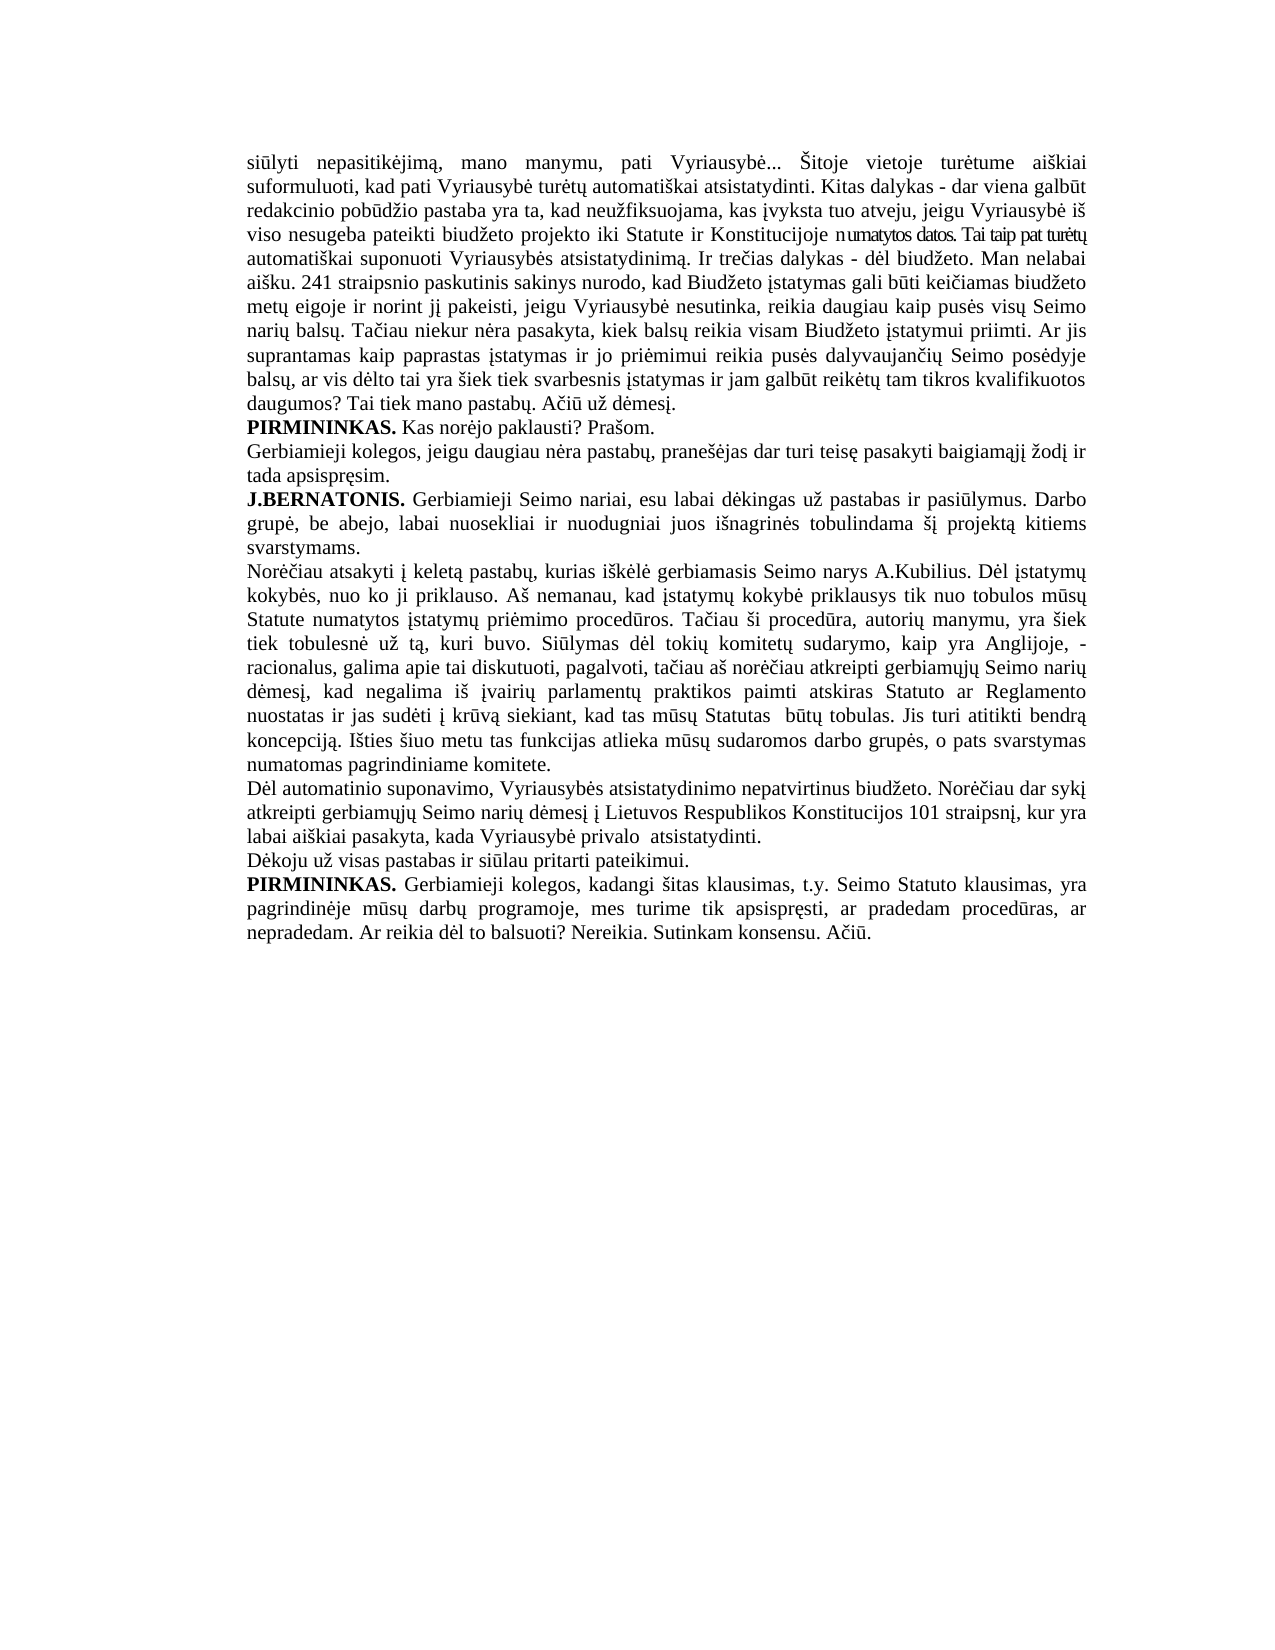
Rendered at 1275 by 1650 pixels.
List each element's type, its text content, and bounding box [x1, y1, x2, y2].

text PIRMININKAS. Gerbiamieji kolegos, kadangi šitas klausimas, t.y. Seimo Statuto klausimas, yra pagrindinėje mūsų darbų programoje, mes turime tik apsispręsti, ar pradedam procedūras, ar nepradedam. Ar reikia dėl to balsuoti? Nereikia. Sutinkam konsensu. Ačiū. [247, 872, 1087, 944]
text PIRMININKAS. Kas norėjo paklausti? Prašom. [247, 415, 1087, 439]
text siūlyti nepasitikėjimą, mano manymu, pati Vyriausybė... Šitoje vietoje turėtume aiškiai suformuluoti, kad pati Vyriausybė turėtų automatiškai atsistatydinti. Kitas dalykas - dar viena galbūt redakcinio pobūdžio pastaba yra ta, kad neužfiksuojama, kas įvyksta tuo atveju, jeigu Vyriausybė iš viso nesugeba pateikti biudžeto projekto iki Statute ir Konstitucijoje numatytos datos. Tai taip pat turėtų automatiškai suponuoti Vyriausybės atsistatydinimą. Ir trečias dalykas - dėl biudžeto. Man nelabai aišku. 241 straipsnio paskutinis sakinys nurodo, kad Biudžeto įstatymas gali būti keičiamas biudžeto metų eigoje ir norint jį pakeisti, jeigu Vyriausybė nesutinka, reikia daugiau kaip pusės visų Seimo narių balsų. Tačiau niekur nėra pasakyta, kiek balsų reikia visam Biudžeto įstatymui priimti. Ar jis suprantamas kaip paprastas įstatymas ir jo priėmimui reikia pusės dalyvaujančių Seimo posėdyje balsų, ar vis dėlto tai yra šiek tiek svarbesnis įstatymas ir jam galbūt reikėtų tam tikros kvalifikuotos daugumos? Tai tiek mano pastabų. Ačiū už dėmesį. [247, 150, 1087, 415]
text Gerbiamieji kolegos, jeigu daugiau nėra pastabų, pranešėjas dar turi teisę pasakyti baigiamąjį žodį ir tada apsispręsim. [247, 439, 1087, 487]
text Dėl automatinio suponavimo, Vyriausybės atsistatydinimo nepatvirtinus biudžeto. Norėčiau dar sykį atkreipti gerbiamųjų Seimo narių dėmesį į Lietuvos Respublikos Konstitucijos 101 straipsnį, kur yra labai aiškiai pasakyta, kada Vyriausybė privalo atsistatydinti. [247, 776, 1087, 848]
text J.BERNATONIS. Gerbiamieji Seimo nariai, esu labai dėkingas už pastabas ir pasiūlymus. Darbo grupė, be abejo, labai nuosekliai ir nuodugniai juos išnagrinės tobulindama šį projektą kitiems svarstymams. [247, 487, 1087, 559]
text Dėkoju už visas pastabas ir siūlau pritarti pateikimui. [247, 848, 1087, 872]
text Norėčiau atsakyti į keletą pastabų, kurias iškėlė gerbiamasis Seimo narys A.Kubilius. Dėl įstatymų kokybės, nuo ko ji priklauso. Aš nemanau, kad įstatymų kokybė priklausys tik nuo tobulos mūsų Statute numatytos įstatymų priėmimo procedūros. Tačiau ši procedūra, autorių manymu, yra šiek tiek tobulesnė už tą, kuri buvo. Siūlymas dėl tokių komitetų sudarymo, kaip yra Anglijoje, - racionalus, galima apie tai diskutuoti, pagalvoti, tačiau aš norėčiau atkreipti gerbiamųjų Seimo narių dėmesį, kad negalima iš įvairių parlamentų praktikos paimti atskiras Statuto ar Reglamento nuostatas ir jas sudėti į krūvą siekiant, kad tas mūsų Statutas būtų tobulas. Jis turi atitikti bendrą koncepciją. Išties šiuo metu tas funkcijas atlieka mūsų sudaromos darbo grupės, o pats svarstymas numatomas pagrindiniame komitete. [247, 559, 1087, 776]
